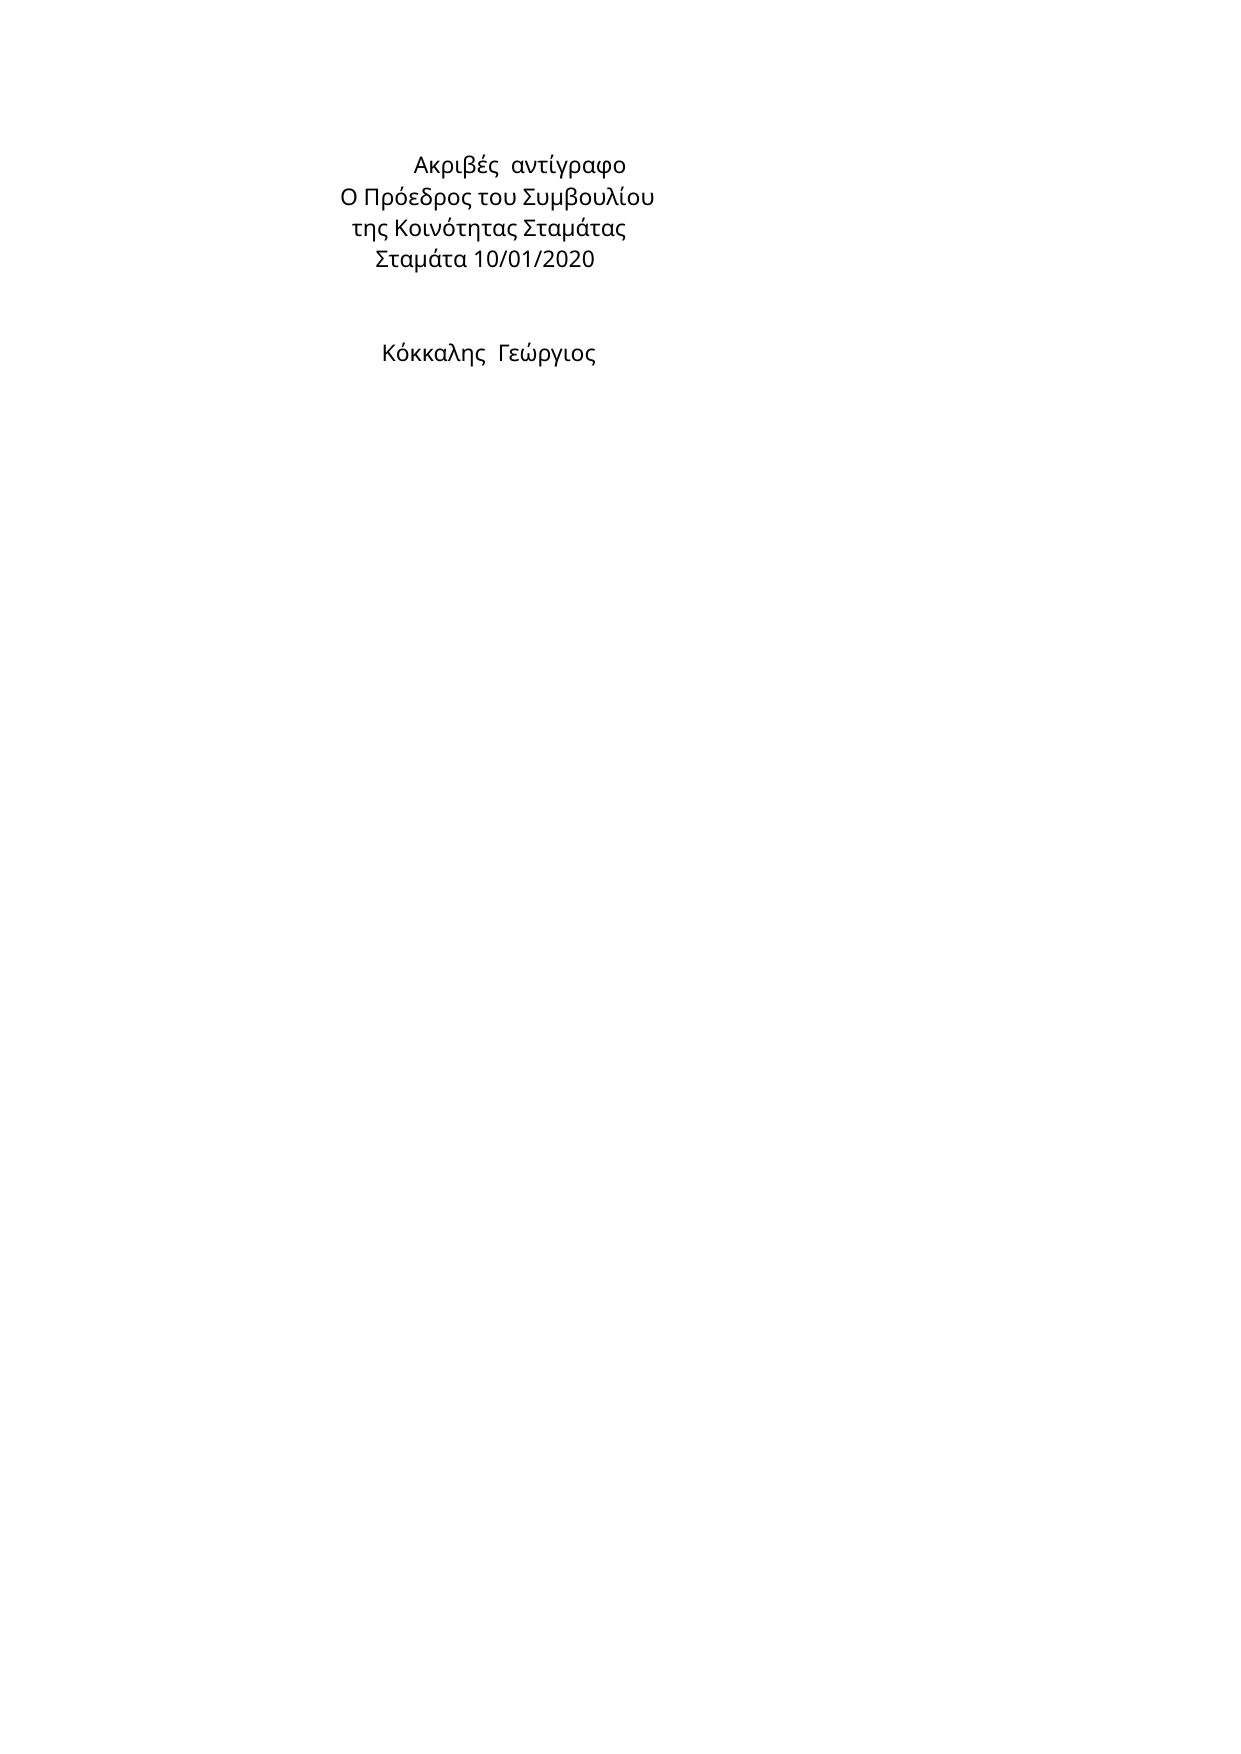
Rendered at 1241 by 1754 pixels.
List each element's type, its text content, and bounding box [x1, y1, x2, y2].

text Σταμάτα 10/01/2020 [118, 243, 1122, 274]
text Ο Πρόεδρος του Συμβουλίου [118, 181, 1122, 212]
text Ακριβές αντίγραφο [118, 149, 1122, 181]
text της Κοινότητας Σταμάτας [118, 212, 1122, 243]
text Κόκκαλης Γεώργιος [118, 337, 1122, 368]
